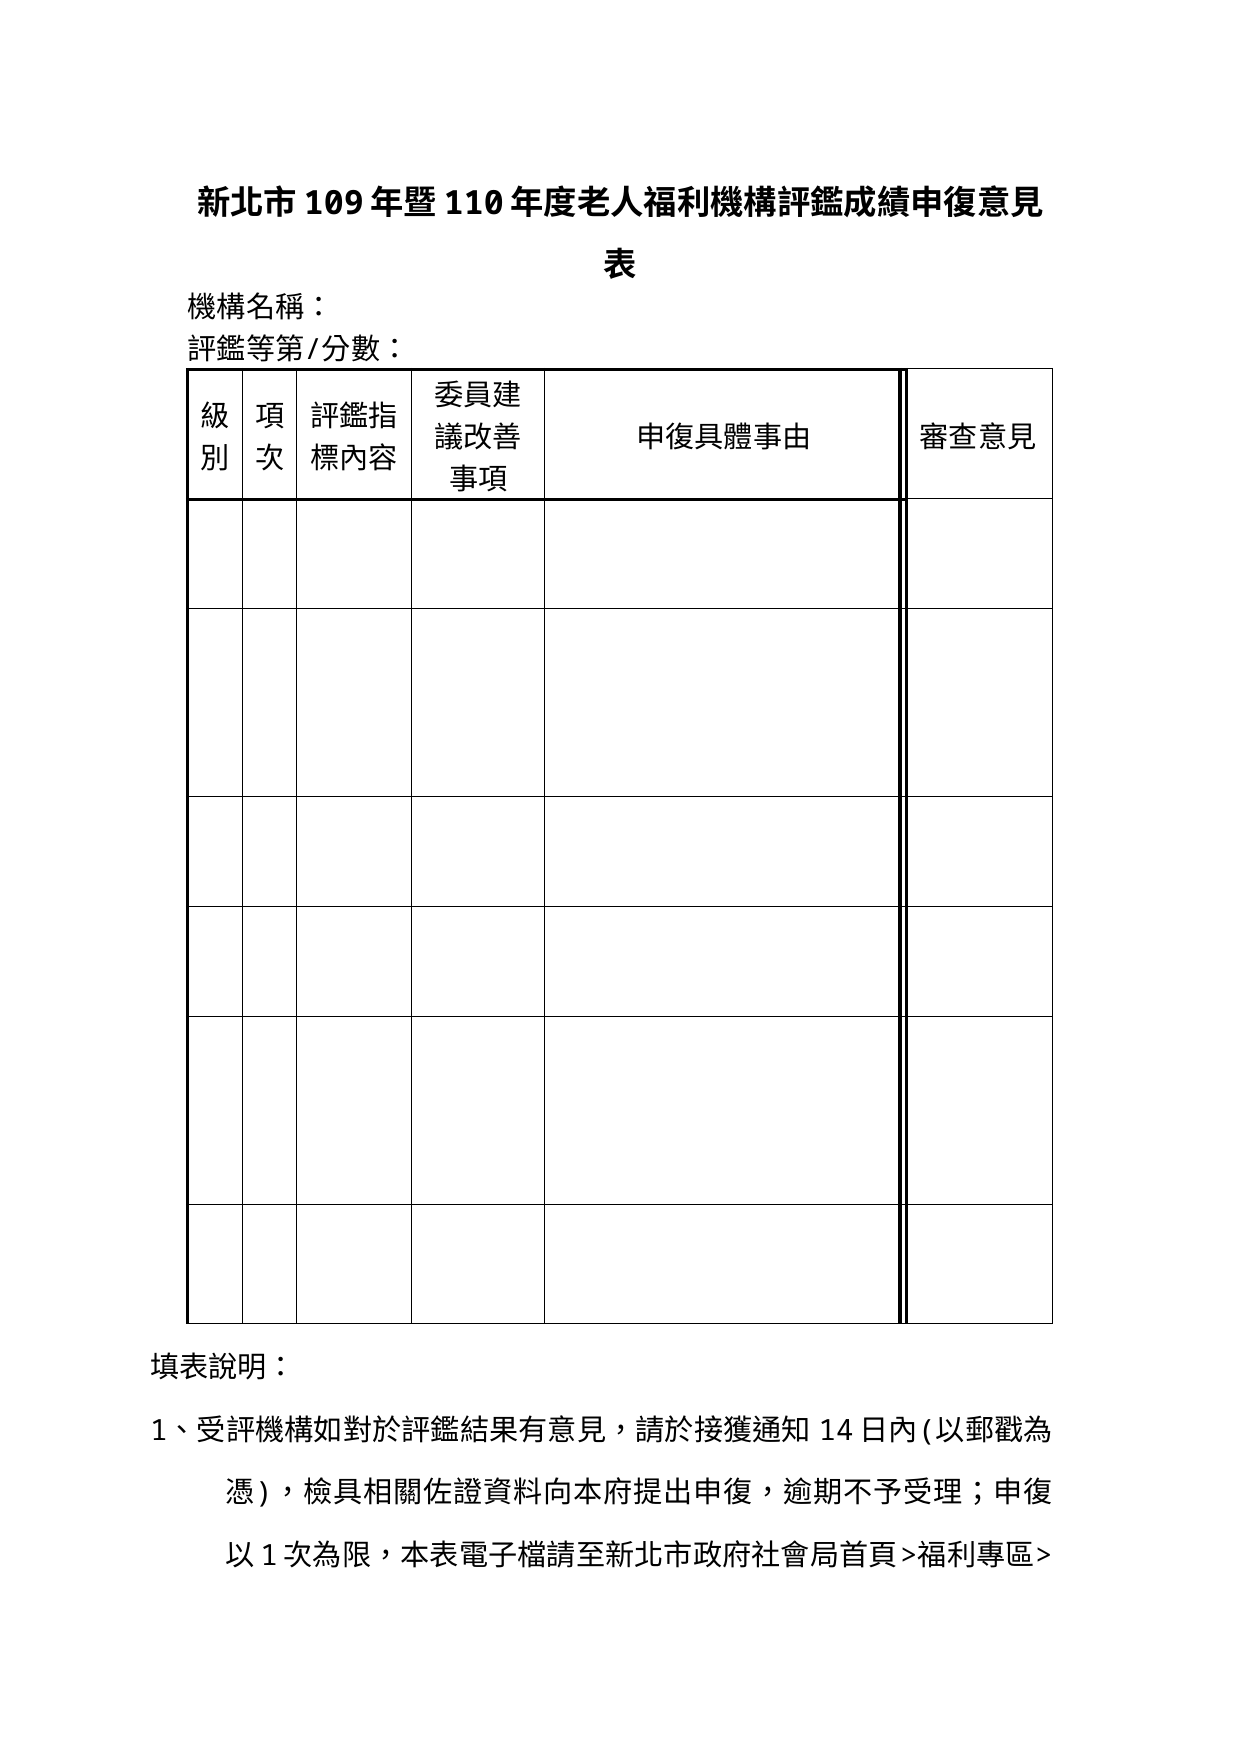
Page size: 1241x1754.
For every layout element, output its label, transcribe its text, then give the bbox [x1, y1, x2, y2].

table_cell [189, 907, 242, 1016]
table_header 申復具體事由 [545, 371, 898, 498]
table_cell [297, 907, 411, 1016]
table_cell [297, 609, 411, 796]
table_cell [243, 1205, 296, 1322]
table_cell [908, 907, 1052, 1016]
table_header 委員建議改善事項 [412, 371, 544, 498]
text 新北市109年暨110年度老人福利機構評鑑成績申復意見表 [187, 158, 1053, 283]
table_cell [545, 907, 898, 1016]
table_cell [908, 1017, 1052, 1204]
table_header 級別 [189, 371, 242, 498]
table_cell [243, 609, 296, 796]
table_cell [243, 1017, 296, 1204]
table_cell [412, 907, 544, 1016]
table_cell [412, 609, 544, 796]
table_cell [545, 609, 898, 796]
table_cell [189, 501, 242, 608]
table_cell [545, 797, 898, 906]
table_cell [189, 1205, 242, 1322]
table_cell [243, 907, 296, 1016]
table_cell [908, 797, 1052, 906]
table_cell [908, 609, 1052, 796]
table_cell [545, 1205, 898, 1322]
table_cell [297, 1205, 411, 1322]
table_cell [297, 1017, 411, 1204]
table_header 評鑑指標內容 [297, 371, 411, 498]
table_cell [412, 797, 544, 906]
table_cell [412, 501, 544, 608]
table_cell [189, 797, 242, 906]
table_header 項次 [243, 371, 296, 498]
table_cell [545, 501, 898, 608]
text 機構名稱： [187, 283, 1053, 326]
table_header 審查意見 [908, 369, 1052, 498]
table_cell [189, 1017, 242, 1204]
table_cell [297, 501, 411, 608]
table_cell [412, 1017, 544, 1204]
table_cell [243, 501, 296, 608]
text 評鑑等第/分數： [187, 326, 1053, 368]
table_cell [908, 1205, 1052, 1322]
list 受評機構如對於評鑑結果有意見，請於接獲通知14日內(以郵戳為憑)，檢具相關佐證資料向本府提出申復，逾期不予受理；申復以1次為限，本表電子檔請至新北市政府社會局首頁>福利專區> [150, 1386, 1053, 1573]
text 填表說明： [150, 1323, 1053, 1386]
table_cell [908, 499, 1052, 608]
table_cell [412, 1205, 544, 1322]
table_cell [189, 609, 242, 796]
table_cell [297, 797, 411, 906]
table_cell [243, 797, 296, 906]
table_cell [545, 1017, 898, 1204]
